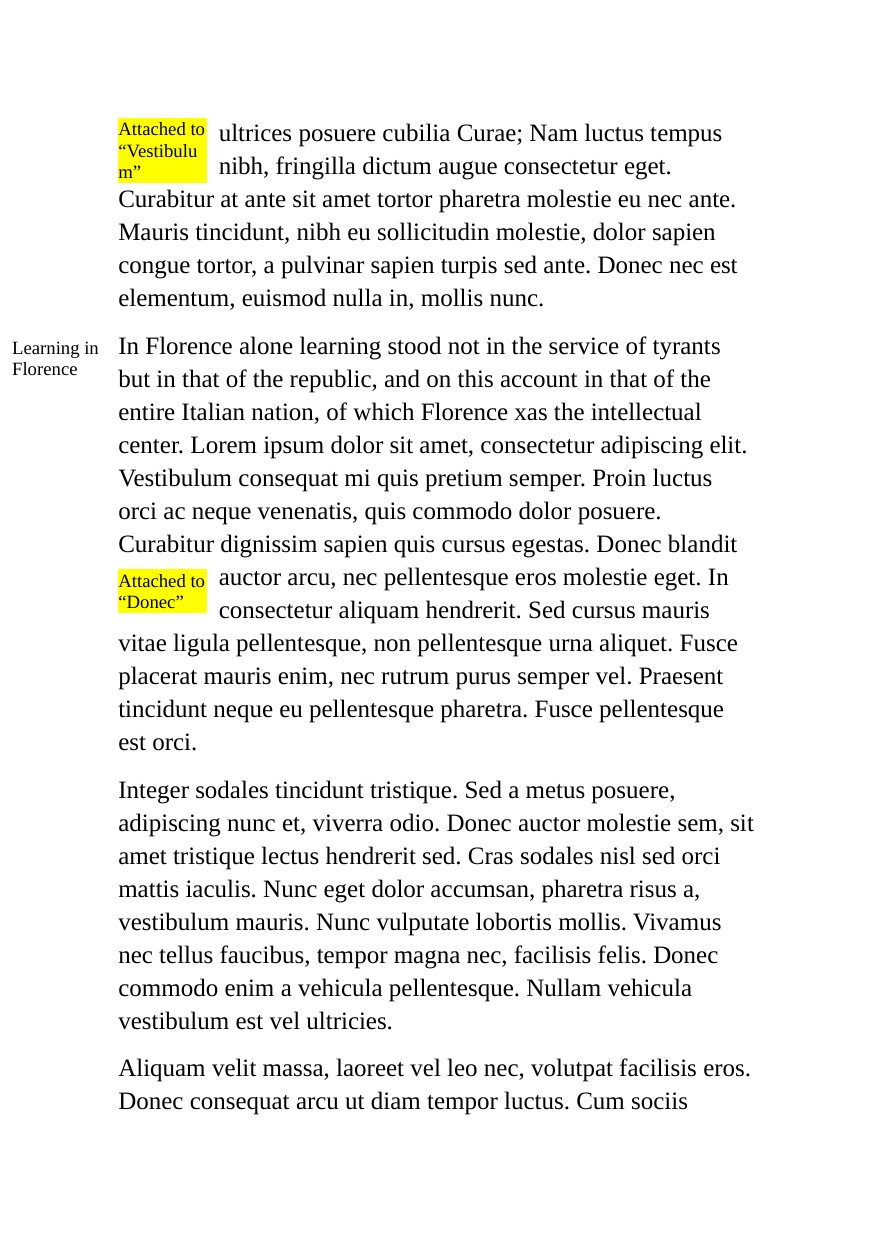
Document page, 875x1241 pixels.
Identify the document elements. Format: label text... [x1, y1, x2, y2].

text In Florence alone learning stood not in the service of tyrants but in that of the republic, and on this account in that of the entire Italian nation, of which Florence xas the intellectual center. Lorem ipsum dolor sit amet, consectetur adipiscing elit. Vestibulum consequat mi quis pretium semper. Proin luctus orci ac neque venenatis, quis commodo dolor posuere. Curabitur dignissim sapien quis cursus egestas. Donec blandit auctor arcu, nec pellentesque eros molestie eget. In consectetur aliquam hendrerit. Sed cursus mauris vitae ligula pellentesque, non pellentesque urna aliquet. Fusce placerat mauris enim, nec rutrum purus semper vel. Praesent tincidunt neque eu pellentesque pharetra. Fusce pellentesque est orci. [118, 331, 756, 756]
text Integer sodales tincidunt tristique. Sed a metus posuere, adipiscing nunc et, viverra odio. Donec auctor molestie sem, sit amet tristique lectus hendrerit sed. Cras sodales nisl sed orci mattis iaculis. Nunc eget dolor accumsan, pharetra risus a, vestibulum mauris. Nunc vulputate lobortis mollis. Vivamus nec tellus faucibus, tempor magna nec, facilisis felis. Donec commodo enim a vehicula pellentesque. Nullam vehicula vestibulum est vel ultricies. [118, 775, 756, 1034]
text Learning in Florence [12, 337, 100, 380]
text ultrices posuere cubilia Curae; Nam luctus tempus nibh, fringilla dictum augue consectetur eget. Curabitur at ante sit amet tortor pharetra molestie eu nec ante. Mauris tincidunt, nibh eu sollicitudin molestie, dolor sapien congue tortor, a pulvinar sapien turpis sed ante. Donec nec est elementum, euismod nulla in, mollis nunc. [118, 118, 756, 312]
text Attached to “Vestibulum” [118, 118, 207, 183]
text Attached to “Donec” [118, 569, 207, 613]
text Aliquam velit massa, laoreet vel leo nec, volutpat facilisis eros. Donec consequat arcu ut diam tempor luctus. Cum sociis [118, 1053, 756, 1115]
